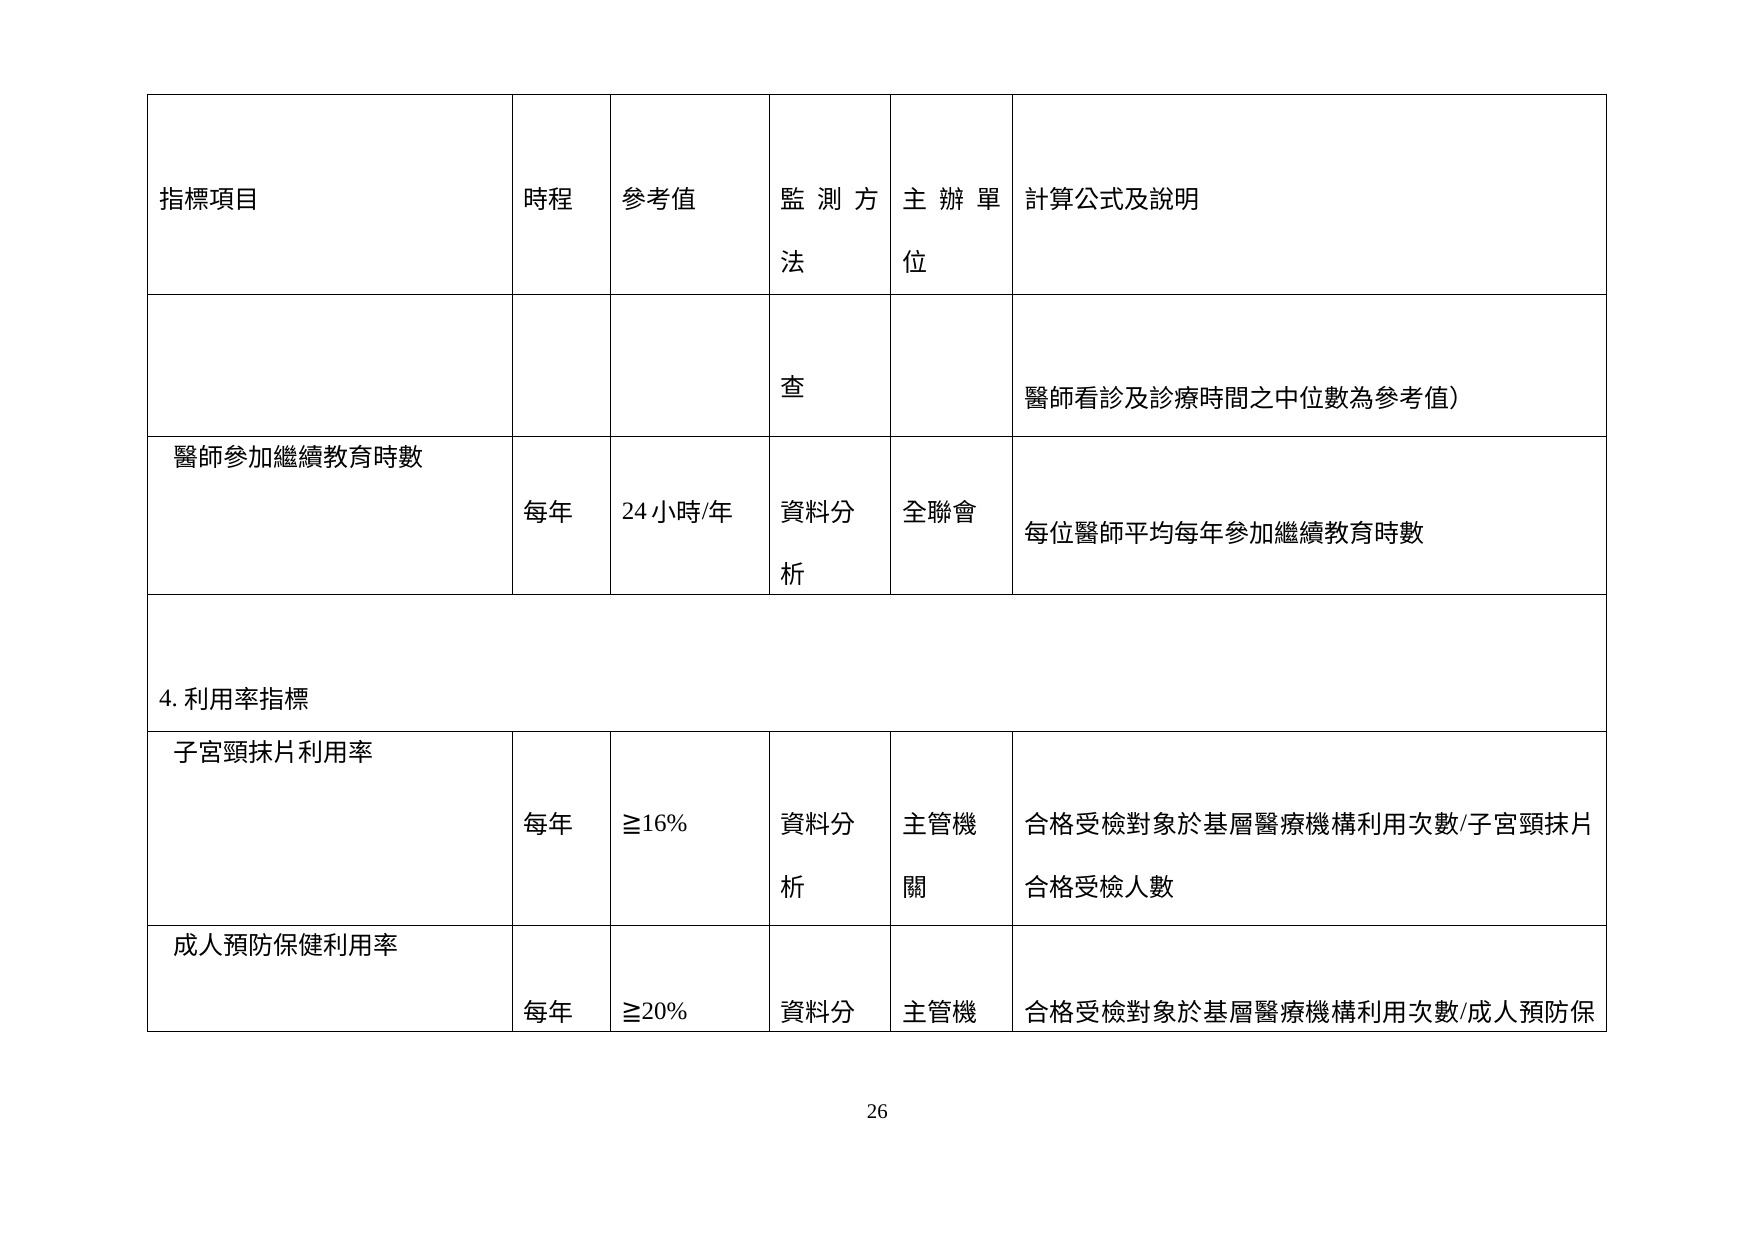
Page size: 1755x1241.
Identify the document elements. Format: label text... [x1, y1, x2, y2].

table_cell 4. 利用率指標 [148, 595, 1606, 731]
table_cell 每位醫師平均每年參加繼續教育時數 [1013, 437, 1606, 593]
table_cell 查 [770, 295, 890, 436]
table_header 參考值 [611, 95, 769, 293]
table_cell [891, 295, 1012, 436]
table_cell 主管機 [891, 926, 1012, 1031]
table_cell 醫師看診及診療時間之中位數為參考值） [1013, 295, 1606, 436]
table_cell 每年 [513, 926, 610, 1031]
table_cell 資料分析 [770, 732, 890, 925]
table_cell 子宮頸抹片利用率 [148, 732, 512, 925]
table_cell 資料分 [770, 926, 890, 1031]
table_cell 資料分析 [770, 437, 890, 593]
table_cell [611, 295, 769, 436]
table_cell 合格受檢對象於基層醫療機構利用次數/子宮頸抹片合格受檢人數 [1013, 732, 1606, 925]
table_cell 全聯會 [891, 437, 1012, 593]
table_cell 24小時/年 [611, 437, 769, 593]
table_header 主辦單位 [891, 95, 1012, 293]
table_header 計算公式及說明 [1013, 95, 1606, 293]
table_header 監測方法 [770, 95, 890, 293]
table_cell 每年 [513, 437, 610, 593]
table_cell ≧20% [611, 926, 769, 1031]
table_header 指標項目 [148, 95, 512, 293]
table_cell 合格受檢對象於基層醫療機構利用次數/成人預防保 [1013, 926, 1606, 1031]
table_cell [148, 295, 512, 436]
table_cell 主管機關 [891, 732, 1012, 925]
table_cell ≧16% [611, 732, 769, 925]
table_header 時程 [513, 95, 610, 293]
table_cell 每年 [513, 732, 610, 925]
table_cell [513, 295, 610, 436]
table_cell 醫師參加繼續教育時數 [148, 437, 512, 593]
table_cell 成人預防保健利用率 [148, 926, 512, 1031]
